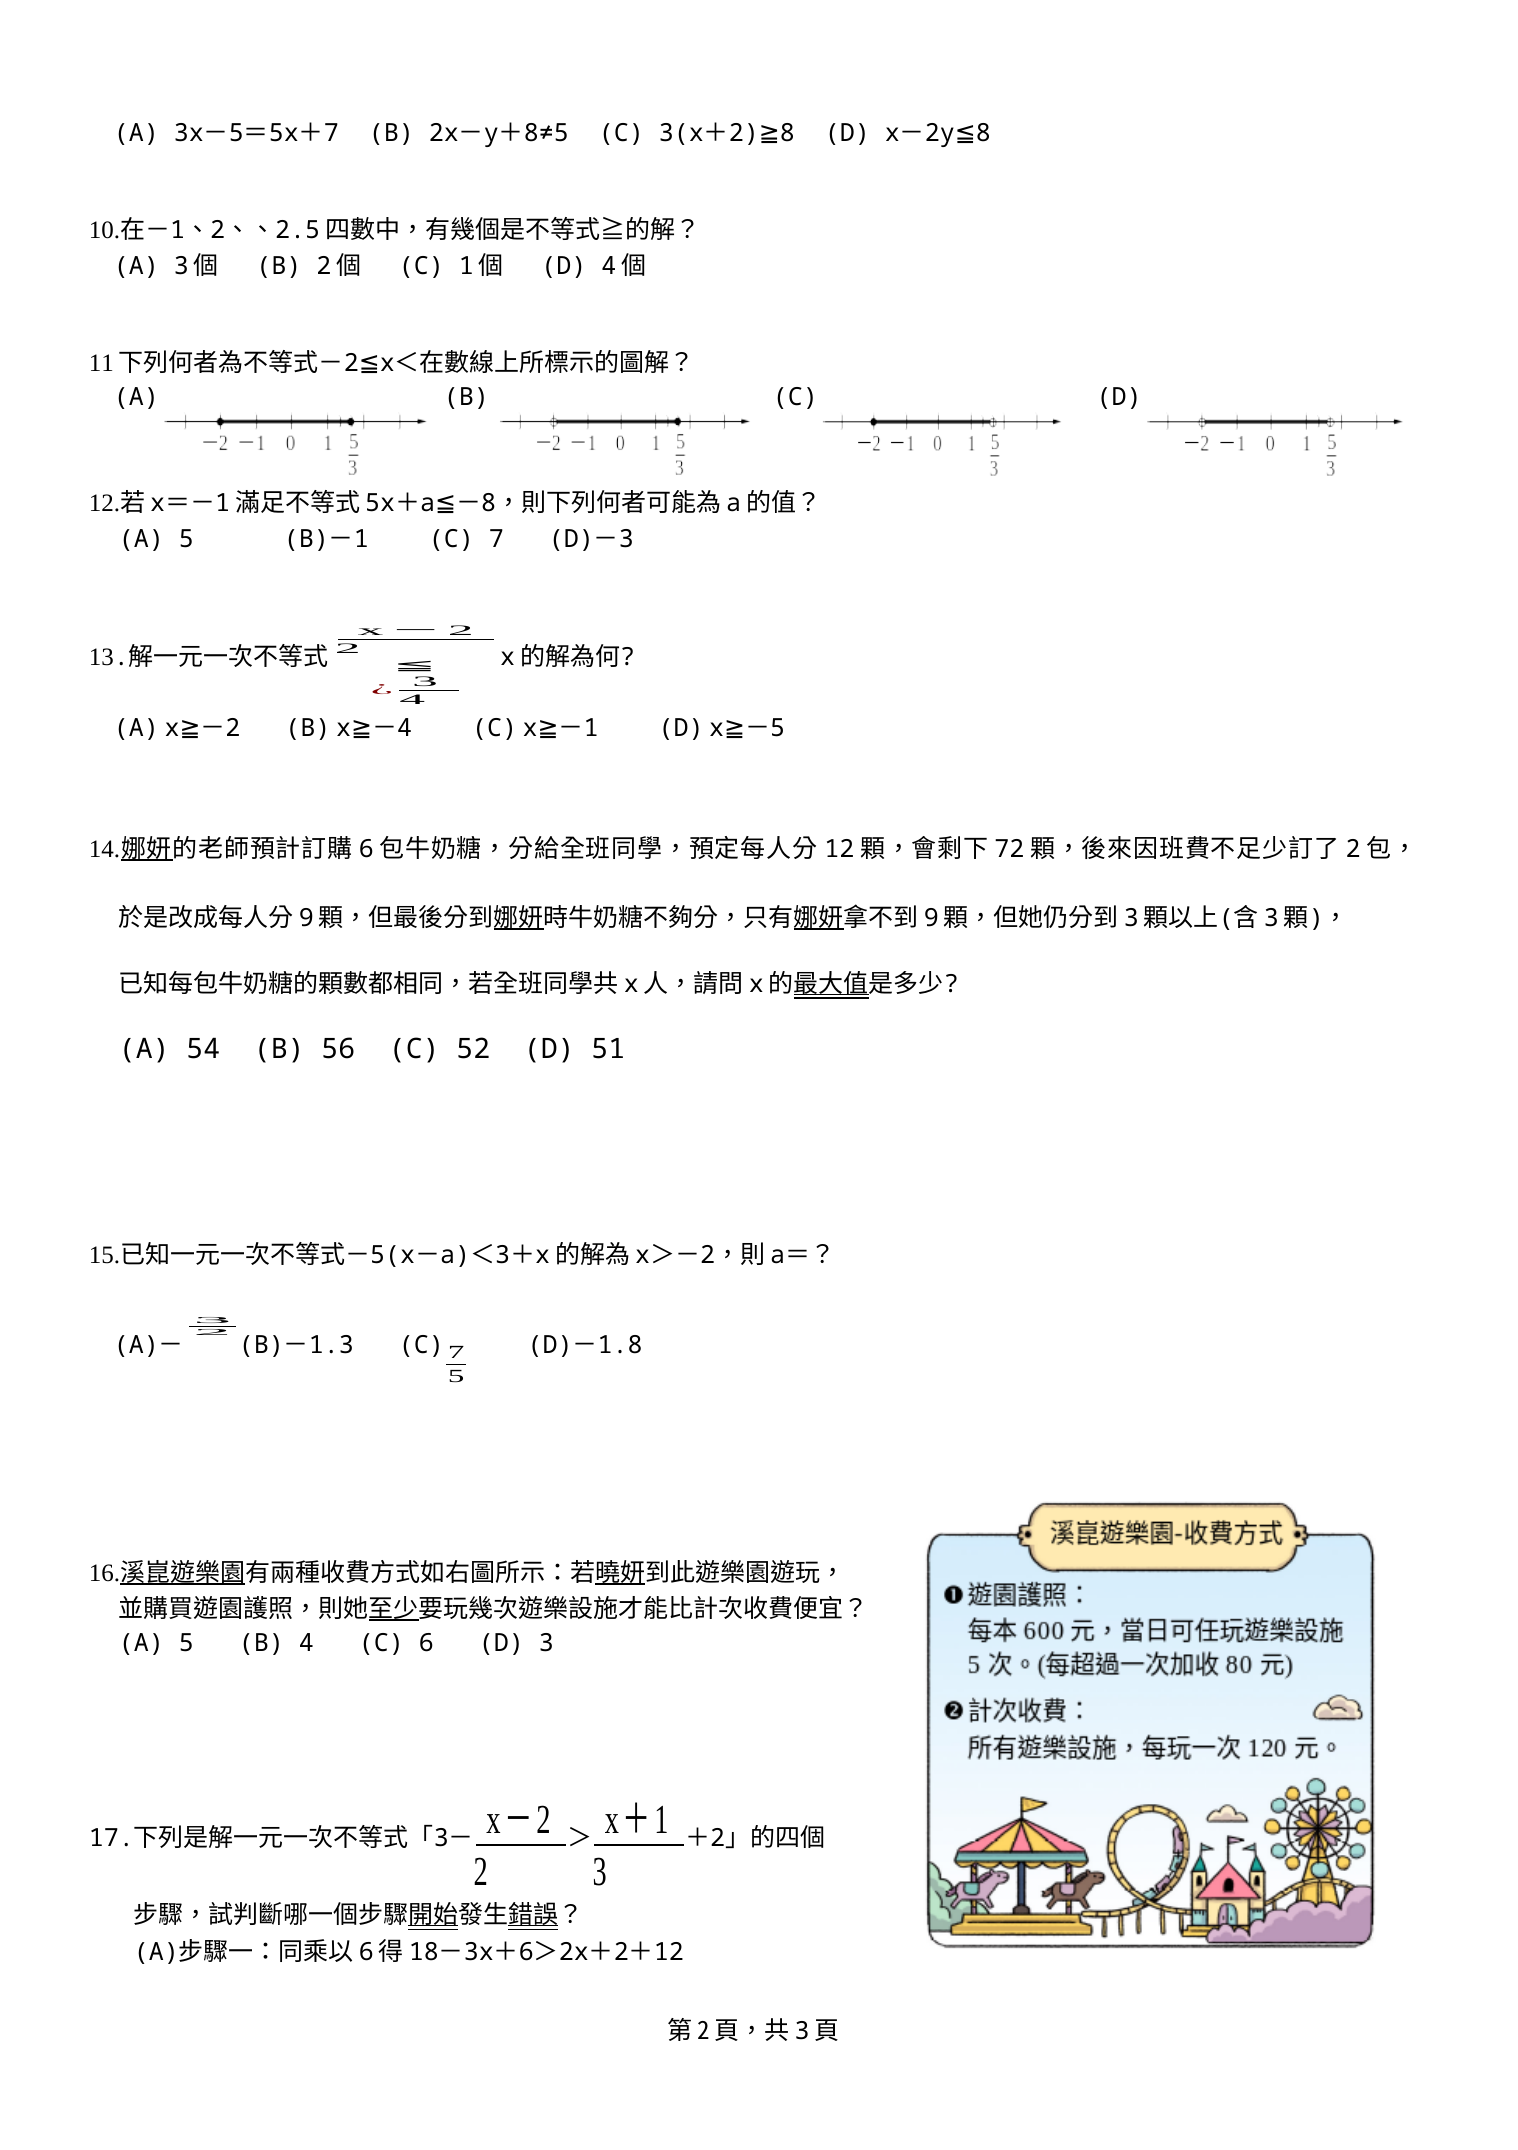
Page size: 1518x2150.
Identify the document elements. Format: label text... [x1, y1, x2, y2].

text 14.娜妍的老師預計訂購6包牛奶糖，分給全班同學，預定每人分12顆，會剩下72顆，後來因班費不足少訂了2包， 於是改成每人分9顆，但最後分到娜妍時牛奶糖不夠分，只有娜妍拿不到9顆，但她仍分到3顆以上(含3顆)， [89, 805, 1417, 936]
text 16.溪崑遊樂園有兩種收費方式如右圖所示：若曉妍到此遊樂園遊玩， [89, 1552, 915, 1588]
text [1385, 1625, 1417, 1659]
text [1385, 1588, 1417, 1625]
text 10.在－1、2、、2.5四數中，有幾個是不等式≧的解？ [89, 179, 1417, 246]
text 並購買遊園護照，則她至少要玩幾次遊樂設施才能比計次收費便宜？ [89, 1588, 915, 1625]
text (A) 5 (B) 4 (C) 6 (D) 3 [89, 1625, 915, 1659]
text (A)步驟一：同乘以6得18－3x＋6＞2x＋2＋12 [89, 1931, 1417, 1967]
text 17.下列是解一元一次不等式「3－＞＋2」的四個步驟，試判斷哪一個步驟開始發生錯誤？ [89, 1797, 842, 1931]
text 已知每包牛奶糖的顆數都相同，若全班同學共x人，請問x的最大值是多少? [89, 940, 1417, 1002]
text (A) 5 (B)－1 (C) 7 (D)－3 [89, 518, 1417, 554]
text 13.解一元一次不等式 x的解為何? [89, 623, 1417, 708]
text (A) 54 (B) 56 (C) 52 (D) 51 [89, 1006, 1417, 1068]
text (A) 3x－5＝5x＋7 (B) 2x－y＋8≠5 (C) 3(x＋2)≧8 (D) x－2y≦8 [89, 112, 1417, 179]
text (A) x≧－2 (B) x≧－4 (C) x≧－1 (D) x≧－5 [89, 708, 1417, 744]
text [1385, 1552, 1417, 1588]
text 15.已知一元一次不等式－5(x－a)＜3＋x的解為x＞－2，則a＝？ [89, 1211, 1417, 1273]
text (A)－(B)－1.3 (C) (D)－1.8 [89, 1280, 1417, 1405]
text 11下列何者為不等式－2≦x＜在數線上所標示的圖解？ [89, 343, 1417, 379]
text 12.若x＝－1滿足不等式5x＋a≦－8，則下列何者可能為a的值？ [89, 482, 1417, 518]
text (A) 3個 (B) 2個 (C) 1個 (D) 4個 [89, 246, 1417, 312]
text (A) (B) (C) (D) [114, 379, 1417, 482]
